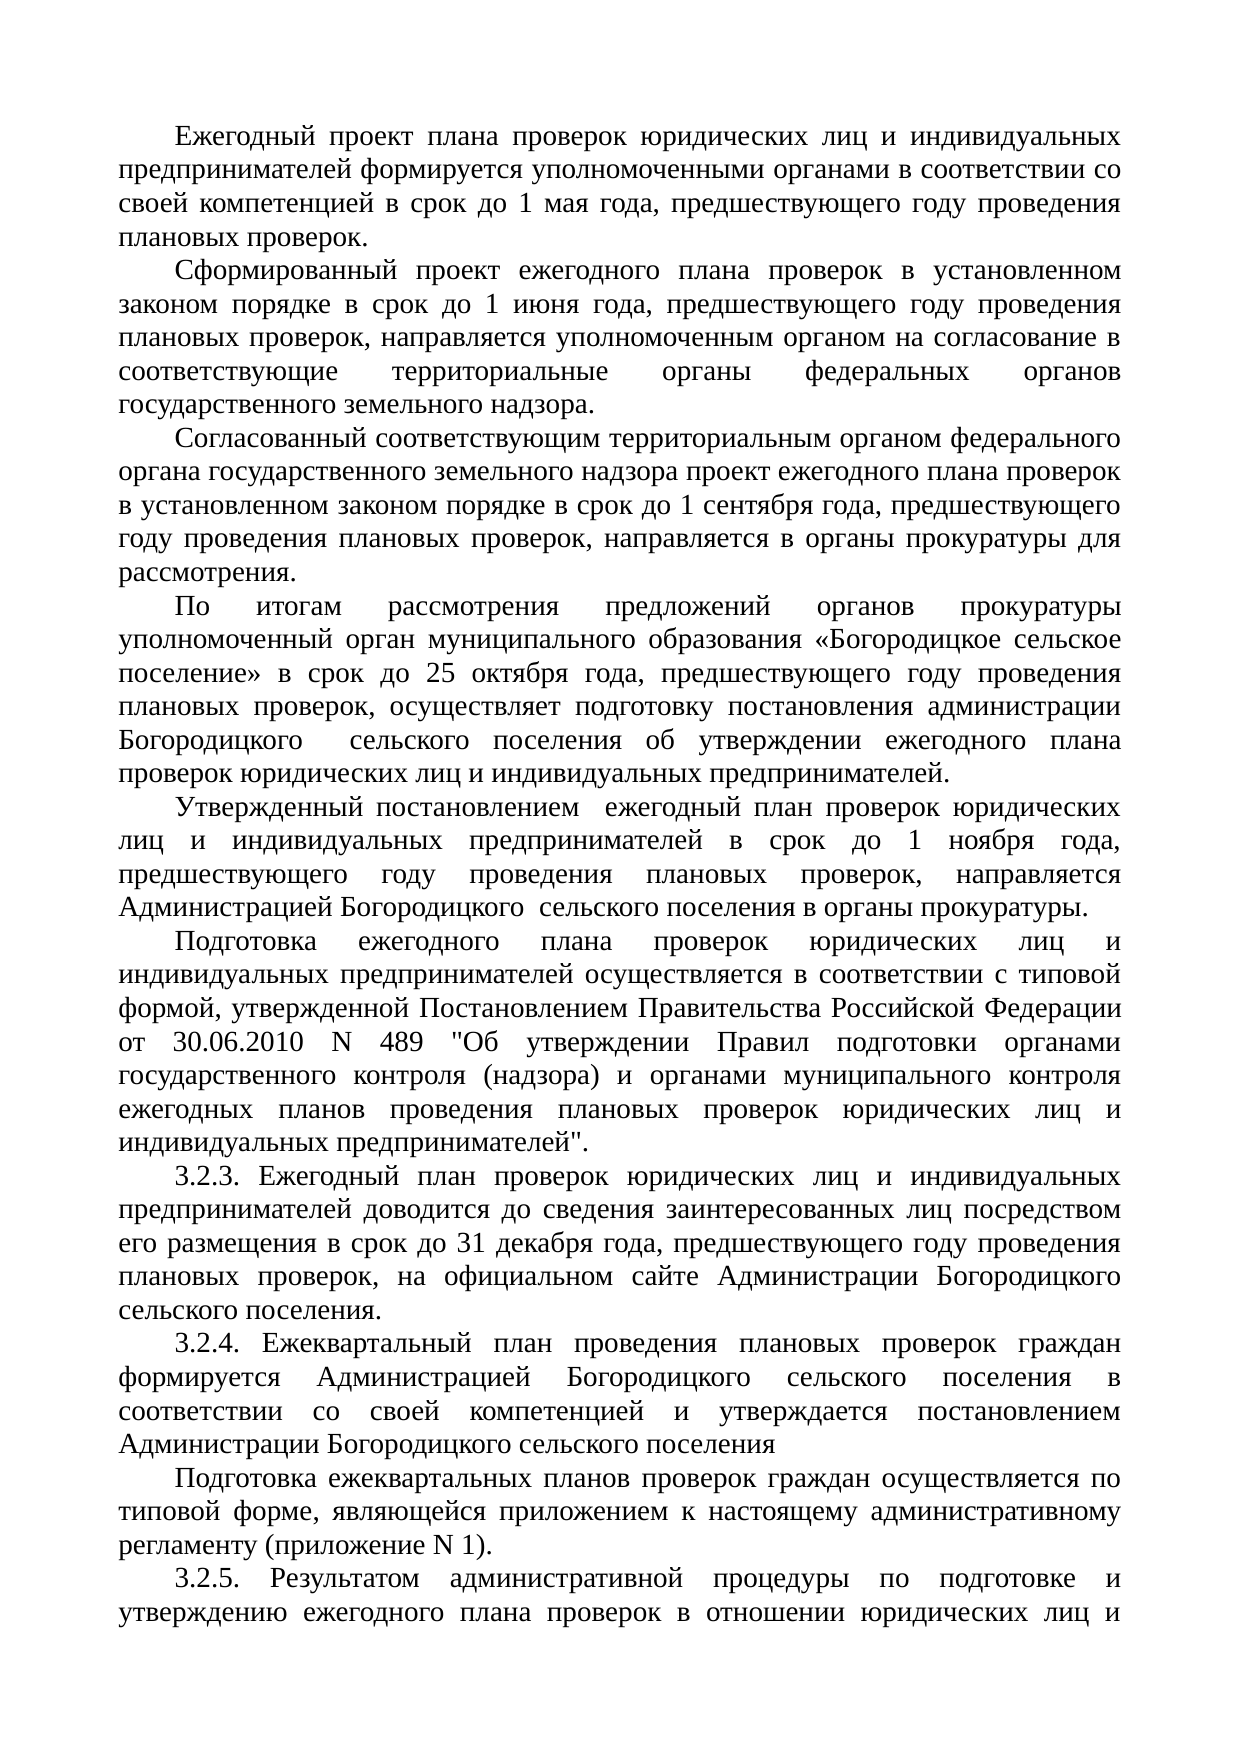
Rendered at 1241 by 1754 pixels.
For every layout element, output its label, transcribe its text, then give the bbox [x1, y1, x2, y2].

text Сформированный проект ежегодного плана проверок в установленном законом порядке в срок до 1 июня года, предшествующего году проведения плановых проверок, направляется уполномоченным органом на согласование в соответствующие территориальные органы федеральных органов государственного земельного надзора. [118, 252, 1122, 420]
text 3.2.5. Результатом административной процедуры по подготовке и утверждению ежегодного плана проверок в отношении юридических лиц и [118, 1560, 1122, 1627]
text Ежегодный проект плана проверок юридических лиц и индивидуальных предпринимателей формируется уполномоченными органами в соответствии со своей компетенцией в срок до 1 мая года, предшествующего году проведения плановых проверок. [118, 118, 1122, 252]
text Подготовка ежеквартальных планов проверок граждан осуществляется по типовой форме, являющейся приложением к настоящему административному регламенту (приложение N 1). [118, 1460, 1122, 1560]
text 3.2.3. Ежегодный план проверок юридических лиц и индивидуальных предпринимателей доводится до сведения заинтересованных лиц посредством его размещения в срок до 31 декабря года, предшествующего году проведения плановых проверок, на официальном сайте Администрации Богородицкого сельского поселения. [118, 1158, 1122, 1326]
text Утвержденный постановлением ежегодный план проверок юридических лиц и индивидуальных предпринимателей в срок до 1 ноября года, предшествующего году проведения плановых проверок, направляется Администрацией Богородицкого сельского поселения в органы прокуратуры. [118, 789, 1122, 923]
text По итогам рассмотрения предложений органов прокуратуры уполномоченный орган муниципального образования «Богородицкое сельское поселение» в срок до 25 октября года, предшествующего году проведения плановых проверок, осуществляет подготовку постановления администрации Богородицкого сельского поселения об утверждении ежегодного плана проверок юридических лиц и индивидуальных предпринимателей. [118, 588, 1122, 789]
text Подготовка ежегодного плана проверок юридических лиц и индивидуальных предпринимателей осуществляется в соответствии с типовой формой, утвержденной Постановлением Правительства Российской Федерации от 30.06.2010 N 489 "Об утверждении Правил подготовки органами государственного контроля (надзора) и органами муниципального контроля ежегодных планов проведения плановых проверок юридических лиц и индивидуальных предпринимателей". [118, 923, 1122, 1158]
text Согласованный соответствующим территориальным органом федерального органа государственного земельного надзора проект ежегодного плана проверок в установленном законом порядке в срок до 1 сентября года, предшествующего году проведения плановых проверок, направляется в органы прокуратуры для рассмотрения. [118, 420, 1122, 588]
text 3.2.4. Ежеквартальный план проведения плановых проверок граждан формируется Администрацией Богородицкого сельского поселения в соответствии со своей компетенцией и утверждается постановлением Администрации Богородицкого сельского поселения [118, 1326, 1122, 1460]
